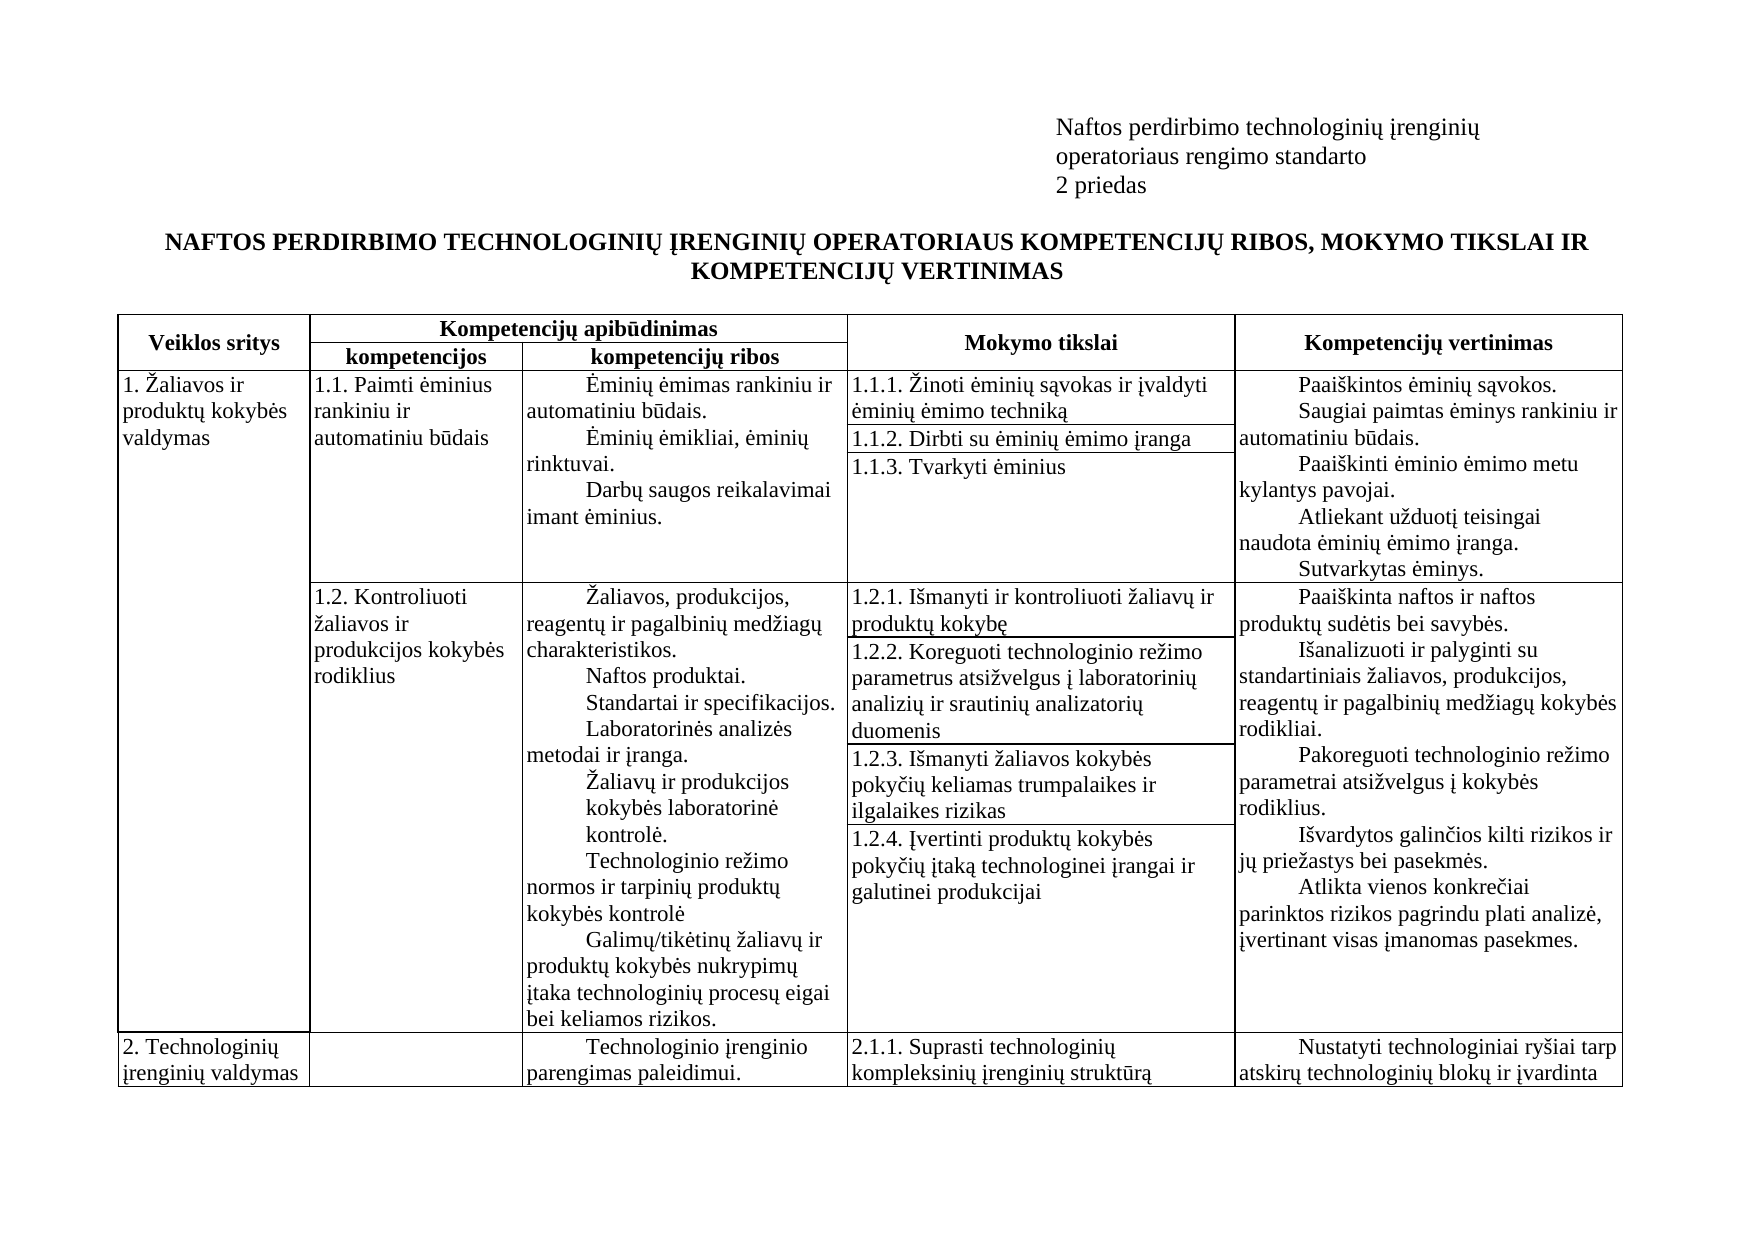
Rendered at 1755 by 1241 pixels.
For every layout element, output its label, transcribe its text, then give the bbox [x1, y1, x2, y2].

table_header Veiklos sritys [119, 315, 309, 369]
table_cell Žaliavos, produkcijos, reagentų ir pagalbinių medžiagų charakteristikos. Naftos produktai. Standartai ir specifikacijos. Laboratorinės analizės metodai ir įranga. Žaliavų ir produkcijos kokybės laboratorinė kontrolė. Technologinio režimo normos ir tarpinių produktų kokybės kontrolė Galimų/tikėtinų žaliavų ir produktų kokybės nukrypimų įtaka technologinių procesų eigai bei keliamos rizikos. [523, 583, 847, 1031]
table_header Kompetencijų vertinimas [1236, 315, 1622, 369]
table_cell Nustatyti technologiniai ryšiai tarp atskirų technologinių blokų ir įvardinta [1236, 1033, 1622, 1086]
table_cell Paaiškintos ėminių sąvokos. Saugiai paimtas ėminys rankiniu ir automatiniu būdais. Paaiškinti ėminio ėmimo metu kylantys pavojai. Atliekant užduotį teisingai naudota ėminių ėmimo įranga. Sutvarkytas ėminys. [1236, 371, 1622, 582]
table_cell 2. Technologinių įrenginių valdymas [119, 1033, 309, 1086]
table_cell 1.1.1. Žinoti ėminių sąvokas ir įvaldyti ėminių ėmimo techniką [848, 371, 1234, 424]
table_cell 1.1.3. Tvarkyti ėminius [848, 453, 1234, 582]
table_header Mokymo tikslai [848, 315, 1234, 369]
table_cell 1.1. Paimti ėminius rankiniu ir automatiniu būdais [311, 371, 522, 582]
table_cell kompetencijų ribos [523, 343, 847, 369]
table_cell 2.1.1. Suprasti technologinių kompleksinių įrenginių struktūrą [848, 1033, 1234, 1086]
table_cell 1.2.4. Įvertinti produktų kokybės pokyčių įtaką technologinei įrangai ir galutinei produkcijai [848, 825, 1234, 1031]
table_cell kompetencijos [311, 343, 522, 369]
table_header Kompetencijų apibūdinimas [311, 315, 847, 342]
text operatoriaus rengimo standarto [1056, 141, 1636, 170]
table_cell [310, 1033, 522, 1086]
table_cell Ėminių ėmimas rankiniu ir automatiniu būdais. Ėminių ėmikliai, ėminių rinktuvai. Darbų saugos reikalavimai imant ėminius. [523, 371, 847, 582]
table_cell 1.2.1. Išmanyti ir kontroliuoti žaliavų ir produktų kokybę [848, 583, 1234, 636]
table_cell 1.2.2. Koreguoti technologinio režimo parametrus atsižvelgus į laboratorinių analizių ir srautinių analizatorių duomenis [848, 638, 1234, 743]
table_cell 1.2. Kontroliuoti žaliavos ir produkcijos kokybės rodiklius [311, 583, 522, 1031]
table_cell Technologinio įrenginio parengimas paleidimui. [523, 1033, 847, 1086]
table_cell 1.1.2. Dirbti su ėminių ėmimo įranga [848, 425, 1234, 452]
table_cell Paaiškinta naftos ir naftos produktų sudėtis bei savybės. Išanalizuoti ir palyginti su standartiniais žaliavos, produkcijos, reagentų ir pagalbinių medžiagų kokybės rodikliai. Pakoreguoti technologinio režimo parametrai atsižvelgus į kokybės rodiklius. Išvardytos galinčios kilti rizikos ir jų priežastys bei pasekmės. Atlikta vienos konkrečiai parinktos rizikos pagrindu plati analizė, įvertinant visas įmanomas pasekmes. [1236, 583, 1622, 1031]
text 2 priedas [1056, 170, 1636, 199]
table_cell 1.2.3. Išmanyti žaliavos kokybės pokyčių keliamas trumpalaikes ir ilgalaikes rizikas [848, 745, 1234, 824]
text NAFTOS PERDIRBIMO TECHNOLOGINIŲ ĮRENGINIŲ OPERATORIAUS KOMPETENCIJŲ RIBOS, MOKYMO TIKSLAI IR KOMPETENCIJŲ VERTINIMAS [118, 227, 1636, 285]
table_cell 1. Žaliavos ir produktų kokybės valdymas [119, 371, 309, 1031]
text Naftos perdirbimo technologinių įrenginių [1056, 112, 1636, 141]
